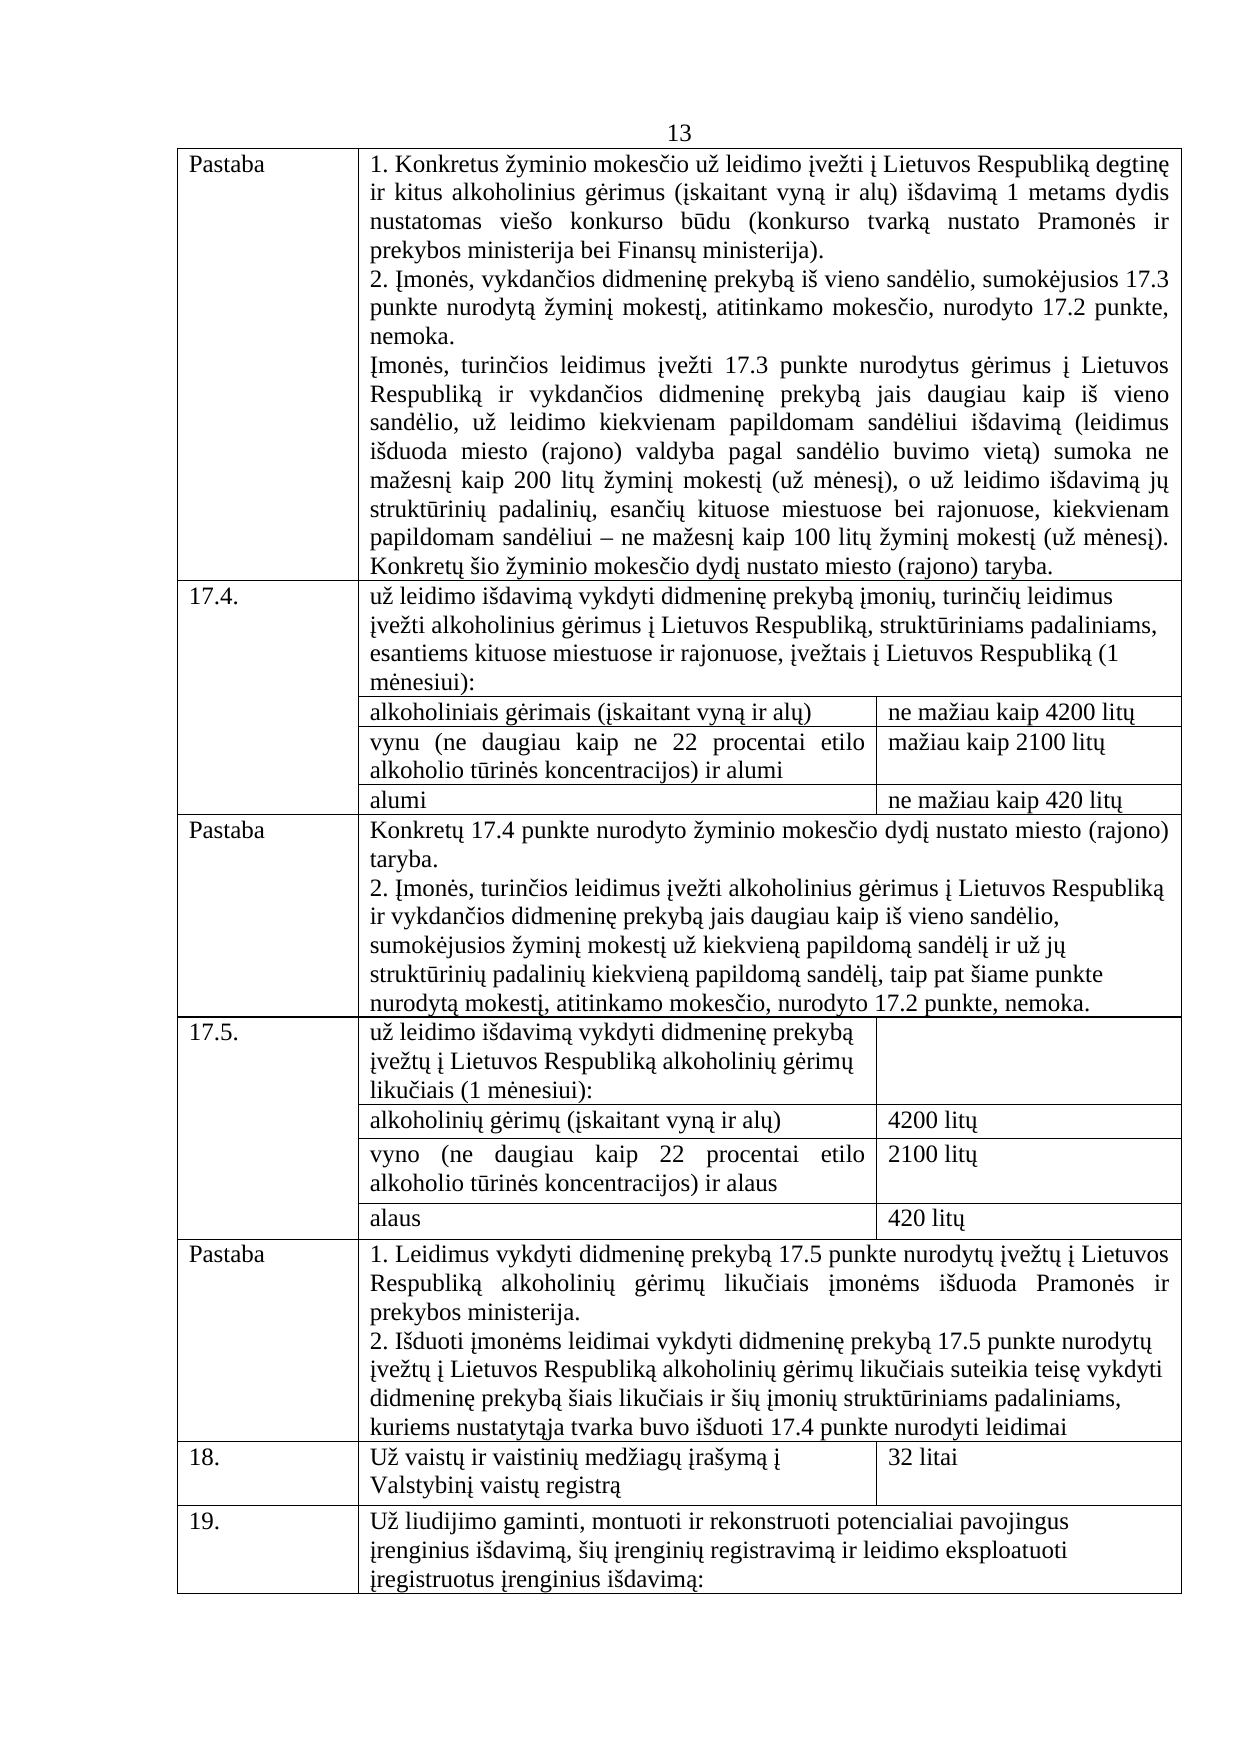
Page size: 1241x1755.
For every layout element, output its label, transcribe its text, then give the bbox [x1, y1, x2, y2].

table_cell 2100 litų [877, 1139, 1181, 1202]
table_cell 32 litai [877, 1442, 1181, 1505]
table_cell 1. Leidimus vykdyti didmeninę prekybą 17.5 punkte nurodytų įvežtų į Lietuvos Respubliką alkoholinių gėrimų likučiais įmonėms išduoda Pramonės ir prekybos ministerija. 2. Išduoti įmonėms leidimai vykdyti didmeninę prekybą 17.5 punkte nurodytų įvežtų į Lietuvos Respubliką alkoholinių gėrimų likučiais suteikia teisę vykdyti didmeninę prekybą šiais likučiais ir šių įmonių struktūriniams padaliniams, kuriems nustatytąja tvarka buvo išduoti 17.4 punkte nurodyti leidimai [359, 1240, 1181, 1441]
table_cell už leidimo išdavimą vykdyti didmeninę prekybą įvežtų į Lietuvos Respubliką alkoholinių gėrimų likučiais (1 mėnesiui): [359, 1018, 876, 1104]
table_cell Konkretų 17.4 punkte nurodyto žyminio mokesčio dydį nustato miesto (rajono) taryba. 2. Įmonės, turinčios leidimus įvežti alkoholinius gėrimus į Lietuvos Respubliką ir vykdančios didmeninę prekybą jais daugiau kaip iš vieno sandėlio, sumokėjusios žyminį mokestį už kiekvieną papildomą sandėlį ir už jų struktūrinių padalinių kiekvieną papildomą sandėlį, taip pat šiame punkte nurodytą mokestį, atitinkamo mokesčio, nurodyto 17.2 punkte, nemoka. [359, 815, 1181, 1016]
table_cell alaus [359, 1204, 876, 1238]
table_cell 18. [178, 1442, 358, 1505]
table_cell Pastaba [178, 815, 358, 1016]
table_cell 17.4. [178, 581, 358, 814]
table_cell ne mažiau kaip 4200 litų [877, 697, 1181, 726]
table_cell mažiau kaip 2100 litų [877, 727, 1181, 784]
table_cell už leidimo išdavimą vykdyti didmeninę prekybą įmonių, turinčių leidimus įvežti alkoholinius gėrimus į Lietuvos Respubliką, struktūriniams padaliniams, esantiems kituose miestuose ir rajonuose, įvežtais į Lietuvos Respubliką (1 mėnesiui): [359, 581, 1181, 696]
table_cell [877, 1018, 1181, 1104]
table_cell 19. [178, 1506, 358, 1592]
table_cell 17.5. [178, 1018, 358, 1238]
table_cell 4200 litų [877, 1105, 1181, 1138]
table_cell 420 litų [877, 1204, 1181, 1238]
table_cell ne mažiau kaip 420 litų [877, 785, 1181, 814]
table_cell vynu (ne daugiau kaip ne 22 procentai etilo alkoholio tūrinės koncentracijos) ir alumi [359, 727, 876, 784]
table_cell alkoholinių gėrimų (įskaitant vyną ir alų) [359, 1105, 876, 1138]
table_cell Pastaba [178, 1240, 358, 1441]
table_cell vyno (ne daugiau kaip 22 procentai etilo alkoholio tūrinės koncentracijos) ir alaus [359, 1139, 876, 1202]
table_cell alkoholiniais gėrimais (įskaitant vyną ir alų) [359, 697, 876, 726]
table_cell 1. Konkretus žyminio mokesčio už leidimo įvežti į Lietuvos Respubliką degtinę ir kitus alkoholinius gėrimus (įskaitant vyną ir alų) išdavimą 1 metams dydis nustatomas viešo konkurso būdu (konkurso tvarką nustato Pramonės ir prekybos ministerija bei Finansų ministerija). 2. Įmonės, vykdančios didmeninę prekybą iš vieno sandėlio, sumokėjusios 17.3 punkte nurodytą žyminį mokestį, atitinkamo mokesčio, nurodyto 17.2 punkte, nemoka. Įmonės, turinčios leidimus įvežti 17.3 punkte nurodytus gėrimus į Lietuvos Respubliką ir vykdančios didmeninę prekybą jais daugiau kaip iš vieno sandėlio, už leidimo kiekvienam papildomam sandėliui išdavimą (leidimus išduoda miesto (rajono) valdyba pagal sandėlio buvimo vietą) sumoka ne mažesnį kaip 200 litų žyminį mokestį (už mėnesį), o už leidimo išdavimą jų struktūrinių padalinių, esančių kituose miestuose bei rajonuose, kiekvienam papildomam sandėliui – ne mažesnį kaip 100 litų žyminį mokestį (už mėnesį). Konkretų šio žyminio mokesčio dydį nustato miesto (rajono) taryba. [359, 149, 1181, 580]
table_cell Už vaistų ir vaistinių medžiagų įrašymą į Valstybinį vaistų registrą [359, 1442, 876, 1505]
table_cell alumi [359, 785, 876, 814]
table_cell Už liudijimo gaminti, montuoti ir rekonstruoti potencialiai pavojingus įrenginius išdavimą, šių įrenginių registravimą ir leidimo eksploatuoti įregistruotus įrenginius išdavimą: [359, 1506, 1181, 1592]
table_cell Pastaba [178, 149, 358, 580]
